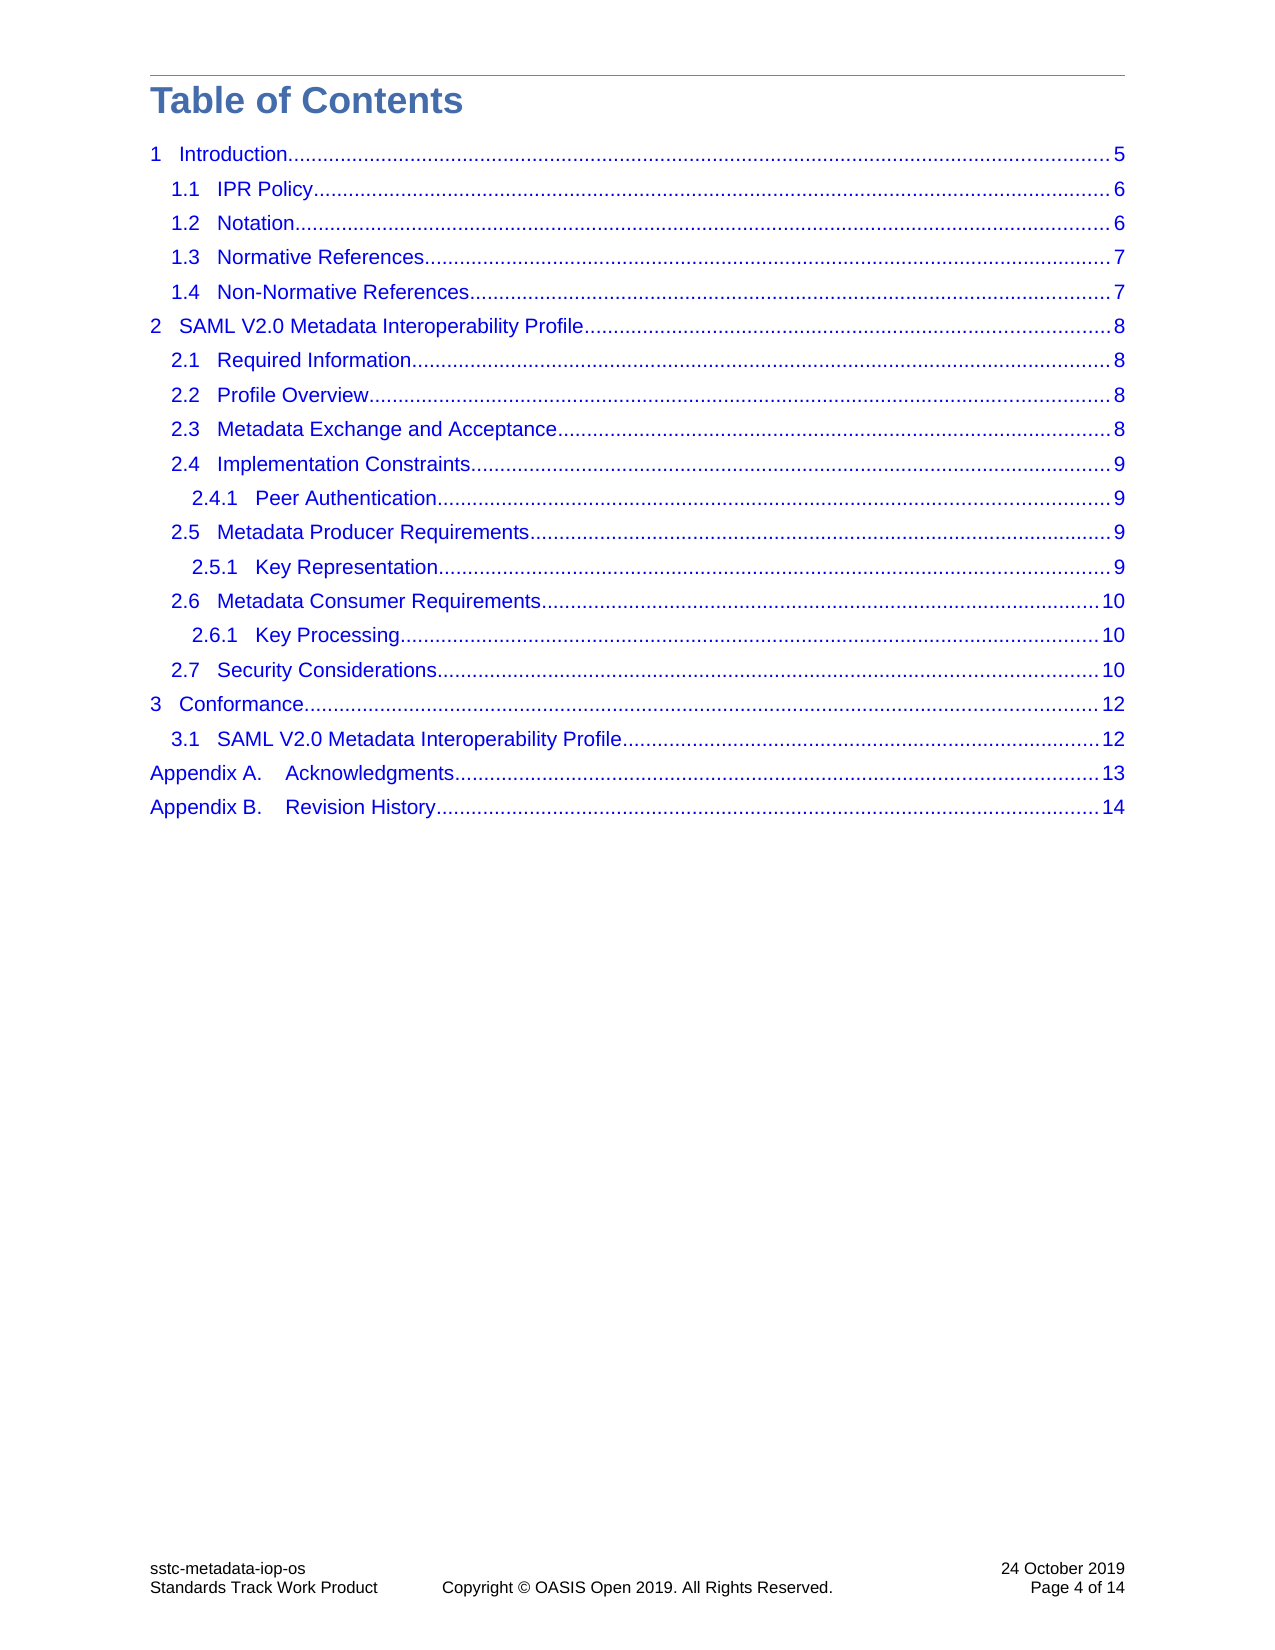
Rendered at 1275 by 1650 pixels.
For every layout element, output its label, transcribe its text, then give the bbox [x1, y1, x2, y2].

text 2.5 Metadata Producer Requirements 9 [171, 520, 1125, 544]
text 2.3 Metadata Exchange and Acceptance 8 [171, 417, 1125, 441]
text 2.1 Required Information 8 [171, 348, 1125, 372]
text 2 SAML V2.0 Metadata Interoperability Profile 8 [150, 314, 1125, 338]
text 1.2 Notation 6 [171, 211, 1125, 235]
text 2.4 Implementation Constraints 9 [171, 451, 1125, 475]
text Table of Contents [150, 76, 1125, 121]
text 2.4.1 Peer Authentication 9 [192, 486, 1125, 510]
text 1 Introduction 5 [150, 142, 1125, 166]
text 1.3 Normative References 7 [171, 245, 1125, 269]
text 2.6 Metadata Consumer Requirements 10 [171, 589, 1125, 613]
text 3.1 SAML V2.0 Metadata Interoperability Profile 12 [171, 726, 1125, 750]
text Appendix B. Revision History 14 [150, 795, 1125, 819]
text 2.6.1 Key Processing 10 [192, 623, 1125, 647]
text 3 Conformance 12 [150, 692, 1125, 716]
text 1.4 Non-Normative References 7 [171, 279, 1125, 303]
text 2.2 Profile Overview 8 [171, 383, 1125, 407]
text 2.7 Security Considerations 10 [171, 658, 1125, 682]
text 1.1 IPR Policy 6 [171, 176, 1125, 200]
text 2.5.1 Key Representation 9 [192, 554, 1125, 578]
text Appendix A. Acknowledgments 13 [150, 761, 1125, 785]
